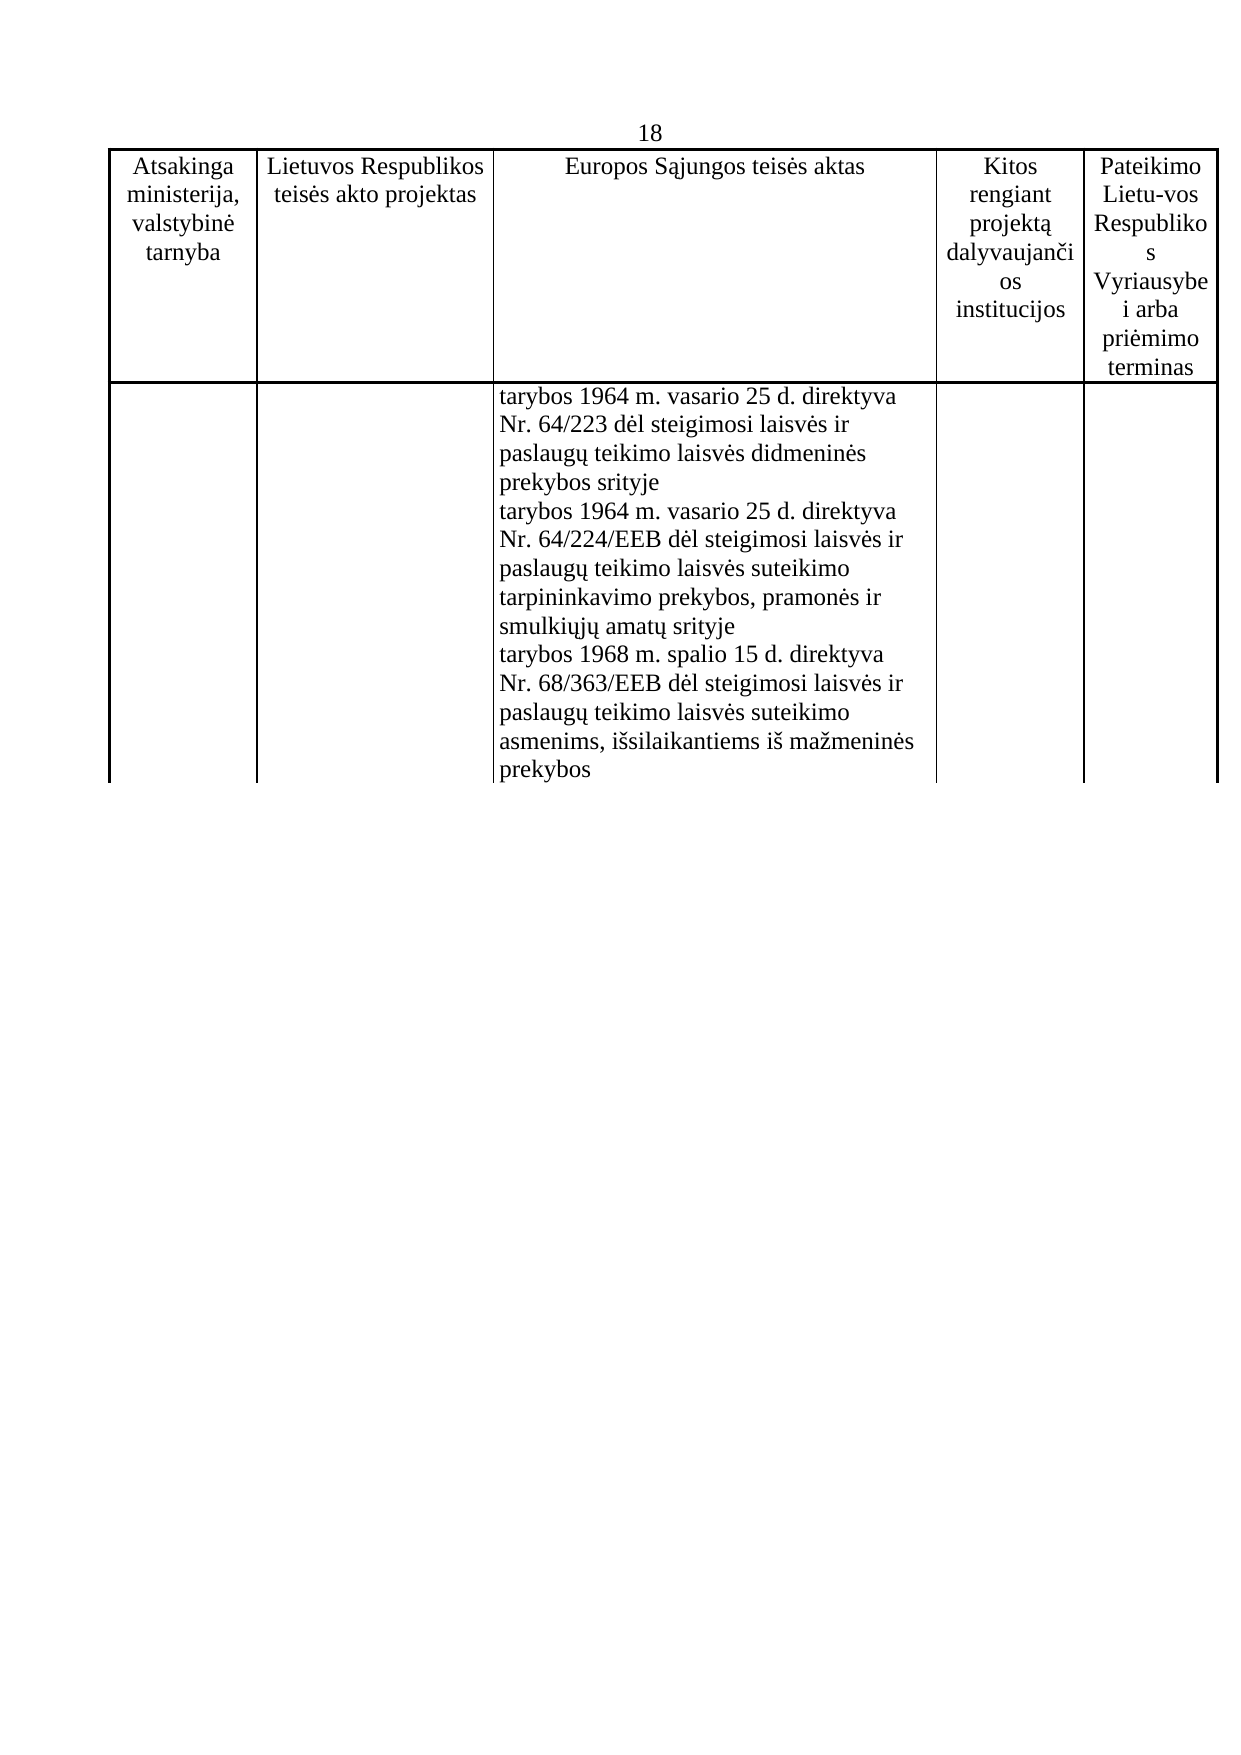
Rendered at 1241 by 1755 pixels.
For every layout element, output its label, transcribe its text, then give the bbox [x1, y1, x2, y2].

table_header Pateikimo Lietu-vos Respublikos Vyriausybei arba priėmimo terminas [1085, 151, 1216, 381]
table_cell tarybos 1968 m. spalio 15 d. direktyva Nr. 68/363/EEB dėl steigimosi laisvės ir paslaugų teikimo laisvės suteikimo asmenims, išsilaikantiems iš mažmeninės prekybos [494, 640, 936, 783]
table_cell [1219, 640, 1240, 783]
table_cell [258, 640, 493, 783]
table_cell [937, 640, 1083, 783]
table_cell [937, 496, 1083, 639]
table_cell [937, 384, 1083, 496]
table_cell [1219, 496, 1240, 639]
table_header Kitos rengiant projektą dalyvaujančios institucijos [937, 151, 1083, 381]
table_cell tarybos 1964 m. vasario 25 d. direktyva Nr. 64/224/EEB dėl steigimosi laisvės ir paslaugų teikimo laisvės suteikimo tarpininkavimo prekybos, pramonės ir smulkiųjų amatų srityje [494, 496, 936, 639]
table_header Atsakinga ministerija, valstybinė tarnyba [111, 151, 256, 381]
table_cell tarybos 1964 m. vasario 25 d. direktyva Nr. 64/223 dėl steigimosi laisvės ir paslaugų teikimo laisvės didmeninės prekybos srityje [494, 384, 936, 496]
table_cell [111, 496, 256, 639]
table_header [1219, 148, 1240, 381]
table_cell [1219, 381, 1240, 496]
table_cell [1085, 640, 1216, 783]
table_cell [258, 496, 493, 639]
table_header Lietuvos Respublikos teisės akto projektas [258, 151, 493, 381]
table_cell [1085, 384, 1216, 496]
table_cell [111, 384, 256, 496]
table_cell [111, 640, 256, 783]
table_header Europos Sąjungos teisės aktas [494, 151, 936, 381]
table_cell [258, 384, 493, 496]
table_cell [1085, 496, 1216, 639]
